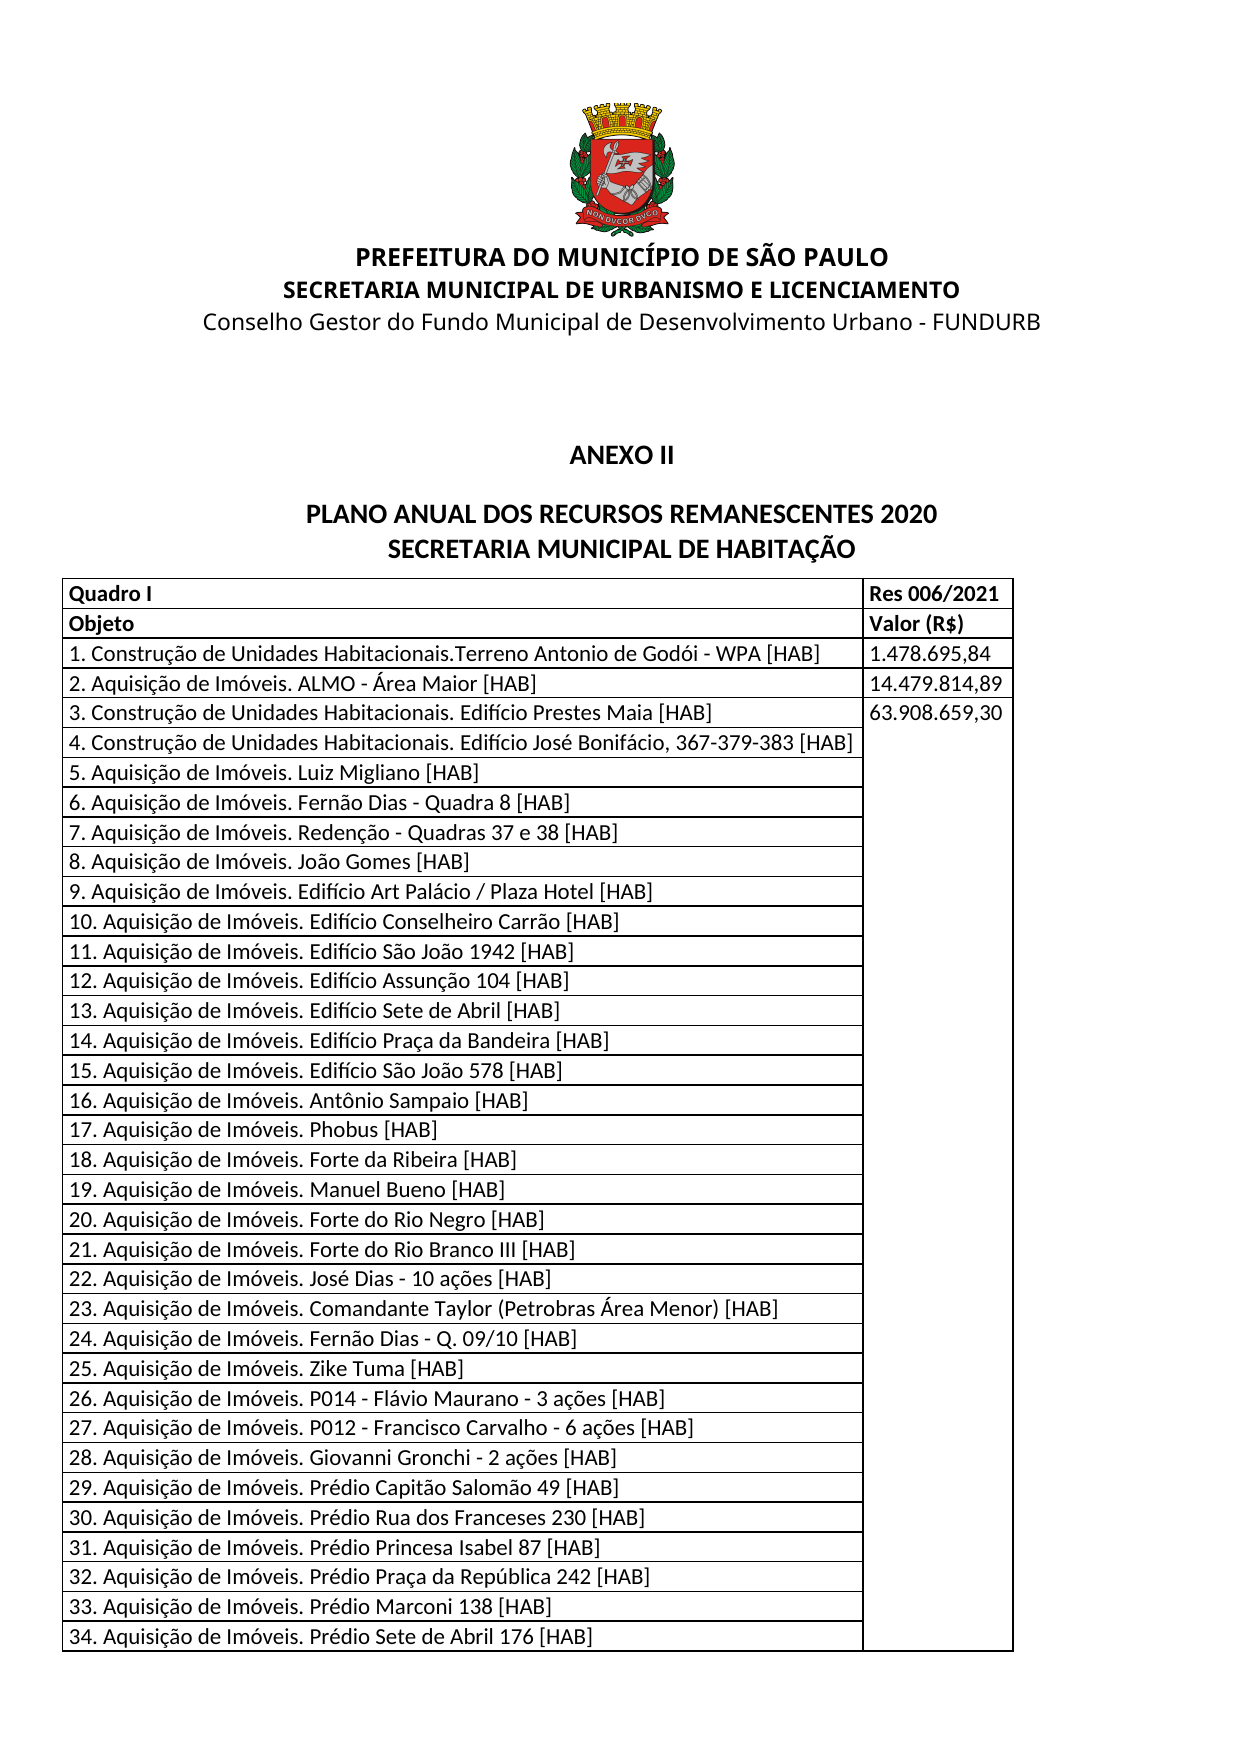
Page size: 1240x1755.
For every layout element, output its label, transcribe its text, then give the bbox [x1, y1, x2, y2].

table_header Res 006/2021 [864, 579, 1012, 607]
table_cell 63.908.659,30 [864, 698, 1012, 1650]
table_cell 25. Aquisição de Imóveis. Zike Tuma [HAB] [63, 1354, 862, 1382]
table_cell 19. Aquisição de Imóveis. Manuel Bueno [HAB] [63, 1175, 862, 1203]
table_cell 22. Aquisição de Imóveis. José Dias - 10 ações [HAB] [63, 1265, 862, 1293]
table_cell 15. Aquisição de Imóveis. Edifício São João 578 [HAB] [63, 1056, 862, 1084]
table_cell 28. Aquisição de Imóveis. Giovanni Gronchi - 2 ações [HAB] [63, 1443, 862, 1471]
table_cell 13. Aquisição de Imóveis. Edifício Sete de Abril [HAB] [63, 996, 862, 1024]
text PLANO ANUAL DOS RECURSOS REMANESCENTES 2020 ​SECRETARIA MUNICIPAL DE HABITAÇÃO [75, 496, 1169, 565]
table_cell Objeto [63, 609, 862, 637]
table_cell 31. Aquisição de Imóveis. Prédio Princesa Isabel 87 [HAB] [63, 1533, 862, 1561]
table_cell 20. Aquisição de Imóveis. Forte do Rio Negro [HAB] [63, 1205, 862, 1233]
table_cell 3. Construção de Unidades Habitacionais. Edifício Prestes Maia [HAB] [63, 698, 862, 727]
table_cell 11. Aquisição de Imóveis. Edifício São João 1942 [HAB] [63, 937, 862, 965]
table_cell 7. Aquisição de Imóveis. Redenção - Quadras 37 e 38 [HAB] [63, 818, 862, 846]
table_cell Valor (R$) [864, 609, 1012, 637]
table_cell 10. Aquisição de Imóveis. Edifício Conselheiro Carrão [HAB] [63, 907, 862, 935]
table_cell 29. Aquisição de Imóveis. Prédio Capitão Salomão 49 [HAB] [63, 1473, 862, 1501]
table_cell 30. Aquisição de Imóveis. Prédio Rua dos Franceses 230 [HAB] [63, 1503, 862, 1531]
table_cell 6. Aquisição de Imóveis. Fernão Dias - Quadra 8 [HAB] [63, 788, 862, 816]
table_cell 17. Aquisição de Imóveis. Phobus [HAB] [63, 1116, 862, 1144]
table_cell 9. Aquisição de Imóveis. Edifício Art Palácio / Plaza Hotel [HAB] [63, 877, 862, 905]
table_cell 16. Aquisição de Imóveis. Antônio Sampaio [HAB] [63, 1086, 862, 1114]
text ANEXO II [75, 437, 1169, 471]
table_header Quadro I [63, 579, 862, 607]
table_cell 14.479.814,89 [864, 669, 1012, 697]
table_cell 5. Aquisição de Imóveis. Luiz Migliano [HAB] [63, 758, 862, 786]
table_cell 33. Aquisição de Imóveis. Prédio Marconi 138 [HAB] [63, 1592, 862, 1620]
table_cell 24. Aquisição de Imóveis. Fernão Dias - Q. 09/10 [HAB] [63, 1324, 862, 1352]
table_cell 12. Aquisição de Imóveis. Edifício Assunção 104 [HAB] [63, 967, 862, 995]
table_cell 32. Aquisição de Imóveis. Prédio Praça da República 242 [HAB] [63, 1562, 862, 1591]
table_cell 26. Aquisição de Imóveis. P014 - Flávio Maurano - 3 ações [HAB] [63, 1384, 862, 1412]
table_cell 18. Aquisição de Imóveis. Forte da Ribeira [HAB] [63, 1145, 862, 1173]
table_cell 23. Aquisição de Imóveis. Comandante Taylor (Petrobras Área Menor) [HAB] [63, 1294, 862, 1322]
table_cell 8. Aquisição de Imóveis. João Gomes [HAB] [63, 847, 862, 876]
table_cell 1.478.695,84 [864, 639, 1012, 667]
table_cell 27. Aquisição de Imóveis. P012 - Francisco Carvalho - 6 ações [HAB] [63, 1413, 862, 1442]
table_cell 14. Aquisição de Imóveis. Edifício Praça da Bandeira [HAB] [63, 1026, 862, 1054]
table_cell 21. Aquisição de Imóveis. Forte do Rio Branco III [HAB] [63, 1235, 862, 1263]
table_cell 2. Aquisição de Imóveis. ALMO - Área Maior [HAB] [63, 669, 862, 697]
table_cell 1. Construção de Unidades Habitacionais.Terreno Antonio de Godói - WPA [HAB] [63, 639, 862, 667]
table_cell 34. Aquisição de Imóveis. Prédio Sete de Abril 176 [HAB] [63, 1622, 862, 1650]
table_cell 4. Construção de Unidades Habitacionais. Edifício José Bonifácio, 367-379-383 [HAB] [63, 728, 862, 756]
